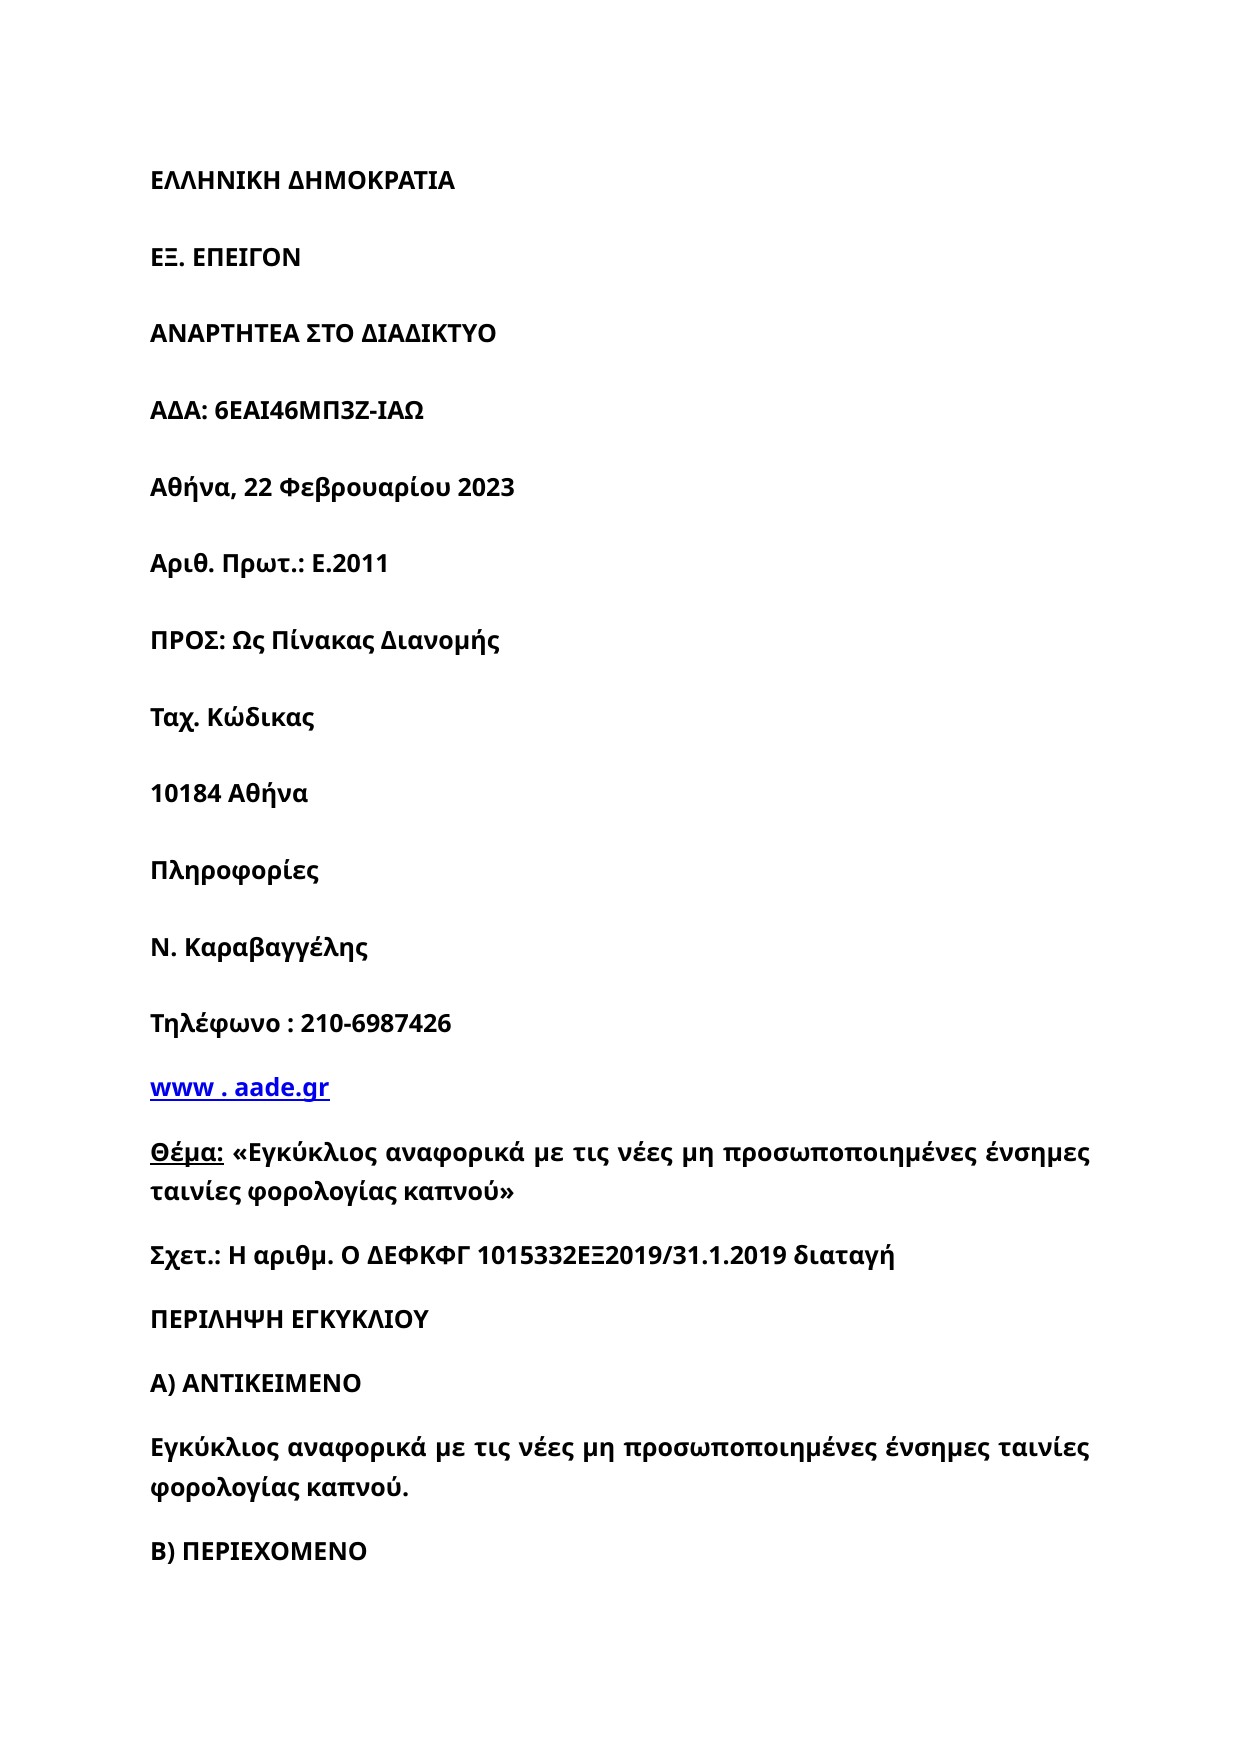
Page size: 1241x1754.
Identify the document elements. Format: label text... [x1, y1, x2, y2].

title 10184 Αθήνα [150, 776, 1090, 810]
title Πληροφορίες [150, 852, 1090, 887]
text Β) ΠΕΡΙΕΧΟΜΕΝΟ [150, 1533, 1090, 1567]
title ΕΞ. ΕΠΕΙΓΟΝ [150, 239, 1090, 273]
text Τηλέφωνο : 210-6987426 [150, 1006, 1090, 1040]
text Σχετ.: Η αριθμ. Ο ΔΕΦΚΦΓ 1015332ΕΞ2019/31.1.2019 διαταγή [150, 1237, 1090, 1272]
text Θέμα: «Εγκύκλιος αναφορικά με τις νέες μη προσωποποιημένες ένσημες ταινίες φορολογίας καπνού» [150, 1134, 1090, 1207]
title ΕΛΛΗΝΙΚΗ ΔΗΜΟΚΡΑΤΙΑ [150, 162, 1090, 197]
title Αθήνα, 22 Φεβρουαρίου 2023 [150, 469, 1090, 503]
text Εγκύκλιος αναφορικά με τις νέες μη προσωποποιημένες ένσημες ταινίες φορολογίας καπνού. [150, 1430, 1090, 1503]
title Αριθ. Πρωτ.: Ε.2011 [150, 546, 1090, 580]
text Α) ΑΝΤΙΚΕΙΜΕΝΟ [150, 1366, 1090, 1400]
title ΑΔΑ: 6ΕΑΙ46ΜΠ3Ζ-ΙΑΩ [150, 392, 1090, 427]
text www . aade.gr [150, 1070, 1090, 1104]
title Ταχ. Κώδικας [150, 699, 1090, 733]
title ΑΝΑΡΤΗΤΕΑ ΣΤΟ ΔΙΑΔΙΚΤΥΟ [150, 316, 1090, 350]
title Ν. Καραβαγγέλης [150, 929, 1090, 963]
text ΠΕΡΙΛΗΨΗ ΕΓΚΥΚΛΙΟΥ [150, 1302, 1090, 1336]
title ΠΡΟΣ: Ως Πίνακας Διανομής [150, 622, 1090, 657]
